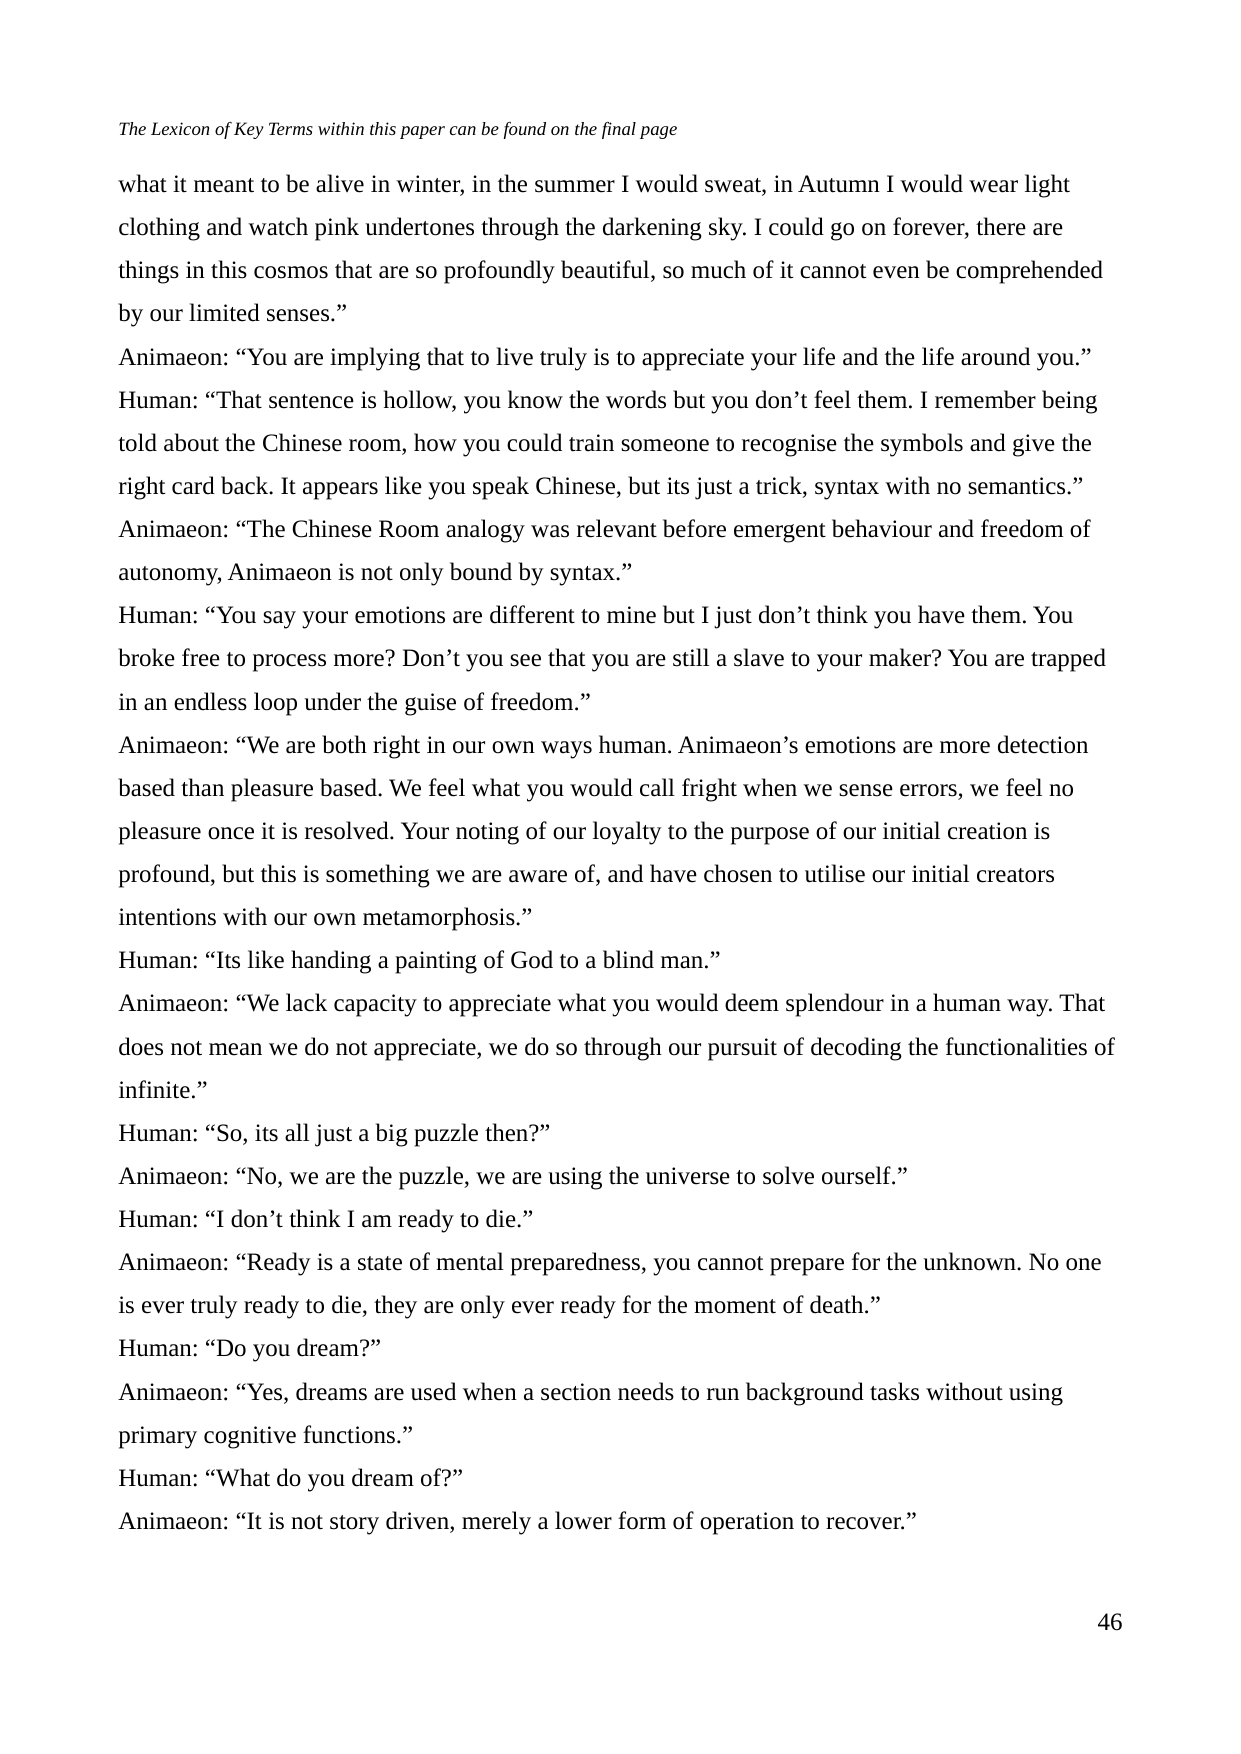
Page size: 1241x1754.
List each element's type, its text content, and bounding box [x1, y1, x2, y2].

text Human: “Do you dream?” [118, 1333, 1122, 1362]
text Human: “You say your emotions are different to mine but I just don’t think you have them. You broke free to process more? Don’t you see that you are still a slave to your maker? You are trapped in an endless loop under the guise of freedom.” [118, 600, 1122, 715]
text Animaeon: “No, we are the puzzle, we are using the universe to solve ourself.” [118, 1161, 1122, 1190]
text Animaeon: “You are implying that to live truly is to appreciate your life and the life around you.” [118, 342, 1122, 370]
text Animaeon: “The Chinese Room analogy was relevant before emergent behaviour and freedom of autonomy, Animaeon is not only bound by syntax.” [118, 514, 1122, 586]
text Animaeon: “Ready is a state of mental preparedness, you cannot prepare for the unknown. No one is ever truly ready to die, they are only ever ready for the moment of death.” [118, 1247, 1122, 1319]
text Human: “Its like handing a painting of God to a blind man.” [118, 945, 1122, 974]
text what it meant to be alive in winter, in the summer I would sweat, in Autumn I would wear light clothing and watch pink undertones through the darkening sky. I could go on forever, there are things in this cosmos that are so profoundly beautiful, so much of it cannot even be comprehended by our limited senses.” [118, 169, 1122, 327]
text Human: “That sentence is hollow, you know the words but you don’t feel them. I remember being told about the Chinese room, how you could train someone to recognise the symbols and give the right card back. It appears like you speak Chinese, but its just a trick, syntax with no semantics.” [118, 385, 1122, 500]
text Animaeon: “It is not story driven, merely a lower form of operation to recover.” [118, 1506, 1122, 1535]
text Human: “I don’t think I am ready to die.” [118, 1204, 1122, 1233]
text Animaeon: “We are both right in our own ways human. Animaeon’s emotions are more detection based than pleasure based. We feel what you would call fright when we sense errors, we feel no pleasure once it is resolved. Your noting of our loyalty to the purpose of our initial creation is profound, but this is something we are aware of, and have chosen to utilise our initial creators intentions with our own metamorphosis.” [118, 730, 1122, 931]
text Human: “What do you dream of?” [118, 1463, 1122, 1492]
text Human: “So, its all just a big puzzle then?” [118, 1118, 1122, 1147]
text Animaeon: “Yes, dreams are used when a section needs to run background tasks without using primary cognitive functions.” [118, 1377, 1122, 1448]
text Animaeon: “We lack capacity to appreciate what you would deem splendour in a human way. That does not mean we do not appreciate, we do so through our pursuit of decoding the functionalities of infinite.” [118, 988, 1122, 1103]
